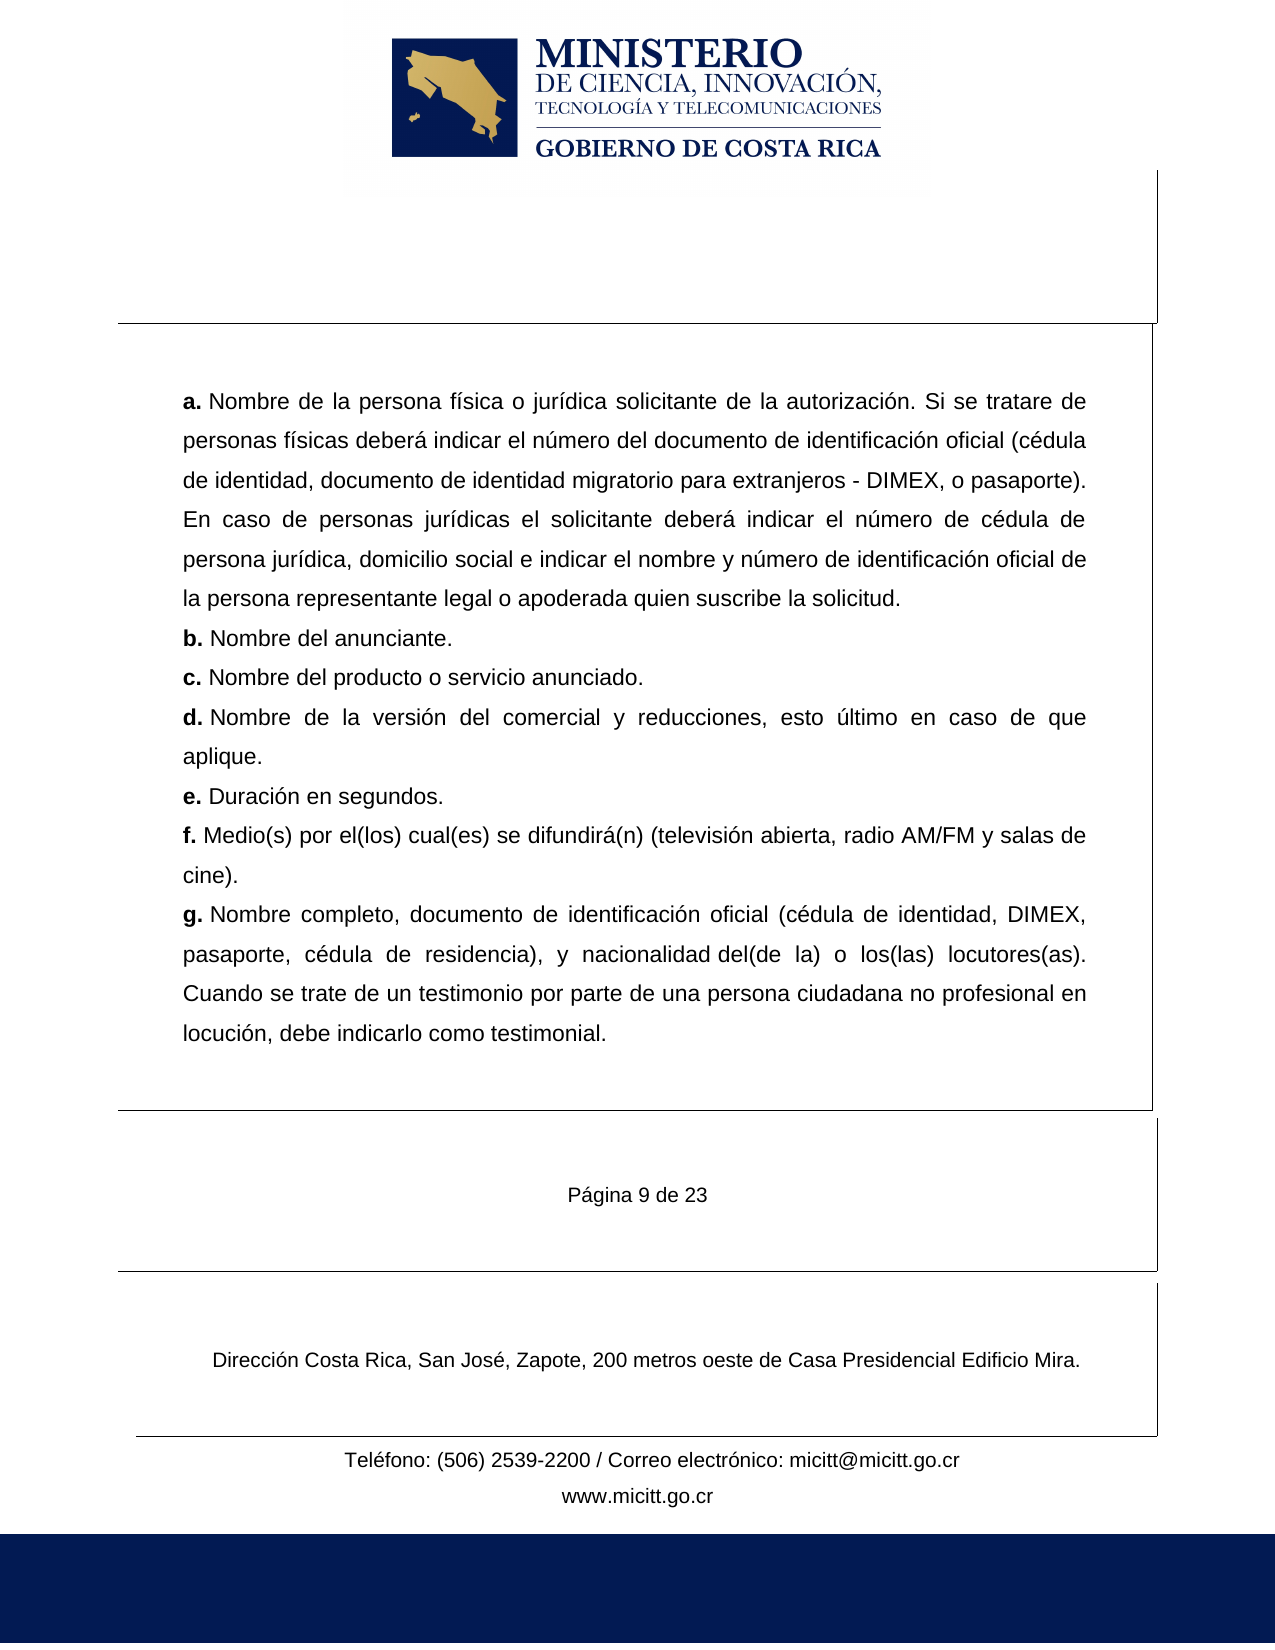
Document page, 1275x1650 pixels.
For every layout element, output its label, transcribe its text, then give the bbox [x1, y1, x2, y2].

text d. Nombre de la versión del comercial y reducciones, esto último en caso de que aplique. [118, 639, 1152, 718]
text e. Duración en segundos. [118, 718, 1152, 758]
text b. Nombre del anunciante. [118, 560, 1152, 600]
text c. Nombre del producto o servicio anunciado. [118, 600, 1152, 639]
text f. Medio(s) por el(los) cual(es) se difundirá(n) (televisión abierta, radio AM/FM y salas de cine). [118, 758, 1152, 837]
text g. Nombre completo, documento de identificación oficial (cédula de identidad, DIMEX, pasaporte, cédula de residencia), y nacionalidad del(de la) o los(las) locutores(as). Cuando se trate de un testimonio por parte de una persona ciudadana no profesional en locución, debe indicarlo como testimonial. [118, 837, 1152, 1110]
text a. Nombre de la persona física o jurídica solicitante de la autorización. Si se tratare de personas físicas deberá indicar el número del documento de identificación oficial (cédula de identidad, documento de identidad migratorio para extranjeros - DIMEX, o pasaporte). En caso de personas jurídicas el solicitante deberá indicar el número de cédula de persona jurídica, domicilio social e indicar el nombre y número de identificación oficial de la persona representante legal o apoderada quien suscribe la solicitud. [118, 323, 1152, 560]
